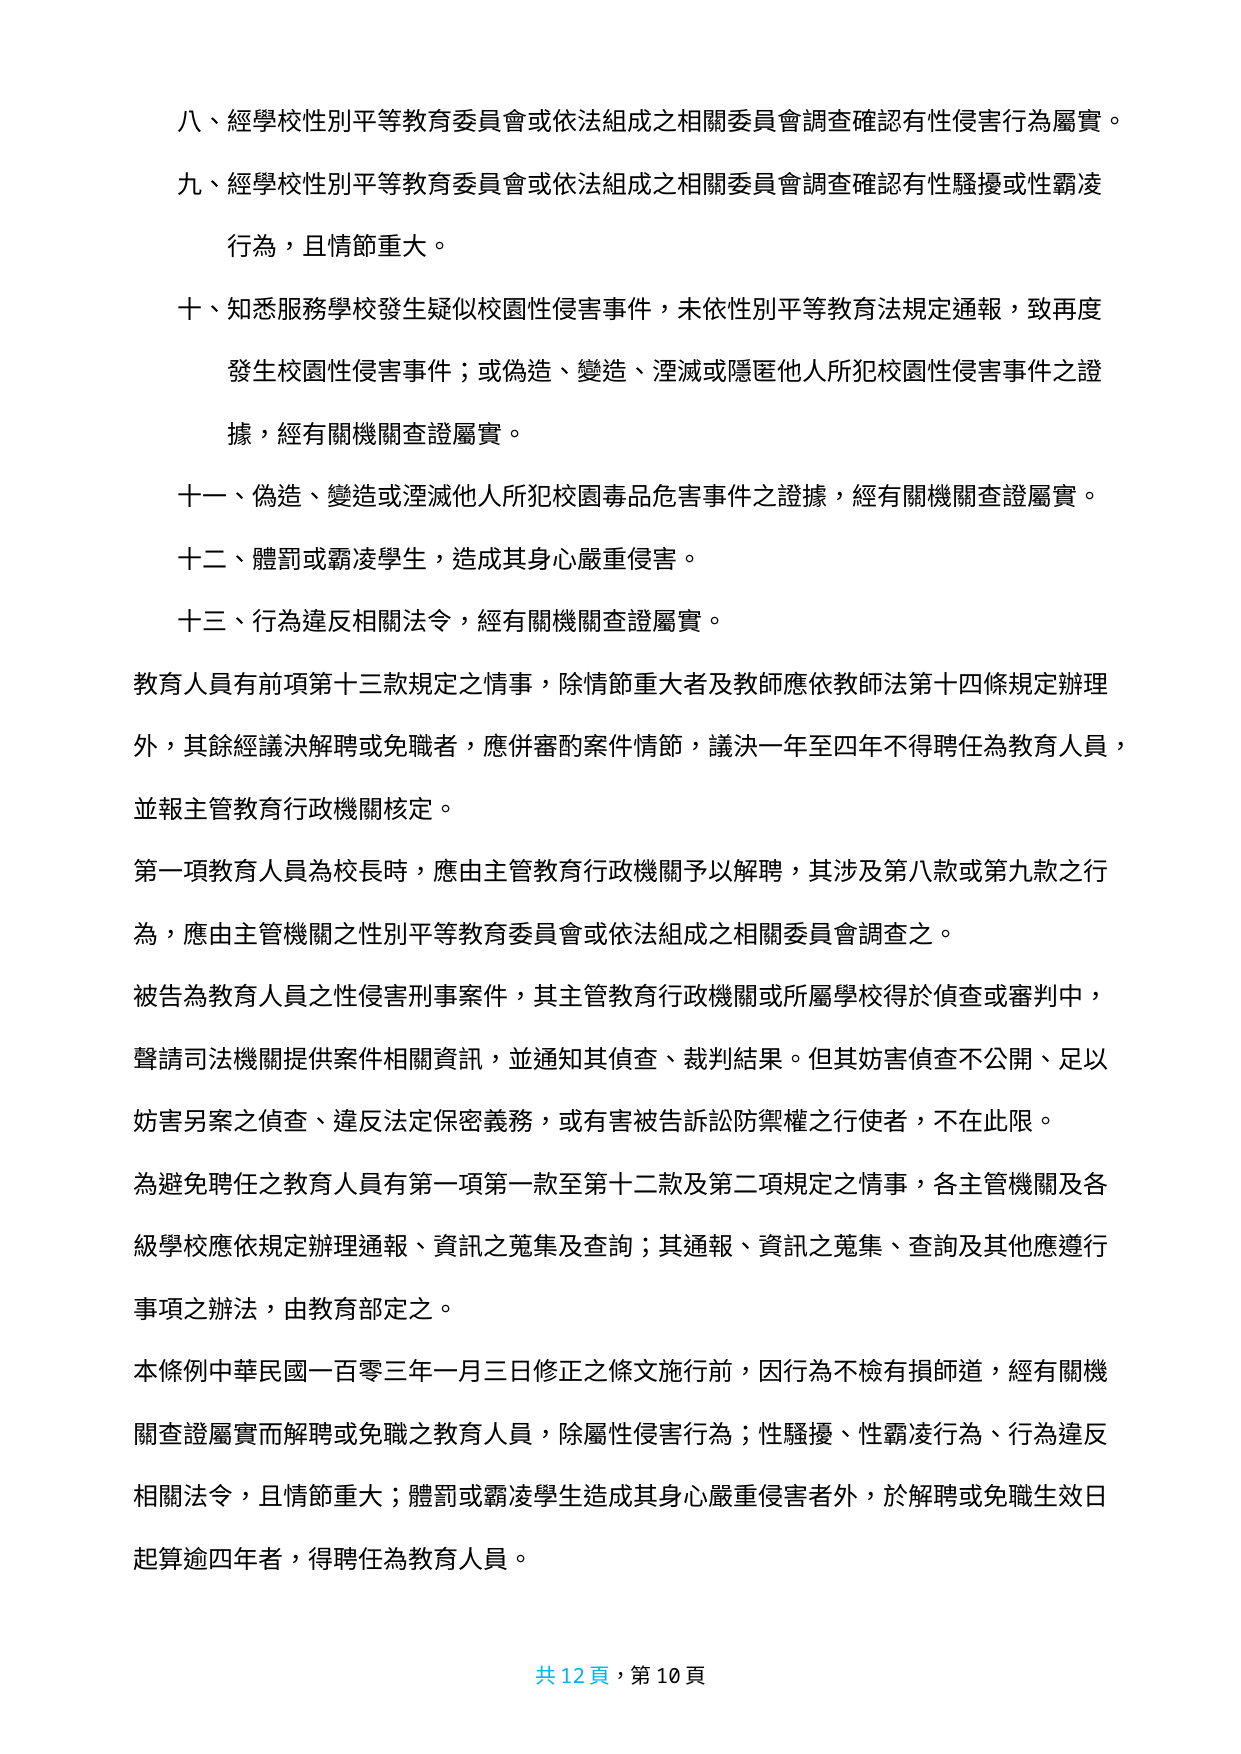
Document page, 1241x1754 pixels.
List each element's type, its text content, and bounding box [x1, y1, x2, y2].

text 九、經學校性別平等教育委員會或依法組成之相關委員會調查確認有性騷擾或性霸凌行為，且情節重大。 [177, 141, 1122, 266]
text 十二、體罰或霸凌學生，造成其身心嚴重侵害。 [177, 516, 1122, 578]
text 教育人員有前項第十三款規定之情事，除情節重大者及教師應依教師法第十四條規定辦理外，其餘經議決解聘或免職者，應併審酌案件情節，議決一年至四年不得聘任為教育人員，並報主管教育行政機關核定。 [133, 641, 1122, 828]
text 本條例中華民國一百零三年一月三日修正之條文施行前，因行為不檢有損師道，經有關機關查證屬實而解聘或免職之教育人員，除屬性侵害行為；性騷擾、性霸凌行為、行為違反相關法令，且情節重大；體罰或霸凌學生造成其身心嚴重侵害者外，於解聘或免職生效日起算逾四年者，得聘任為教育人員。 [133, 1328, 1122, 1578]
text 十三、行為違反相關法令，經有關機關查證屬實。 [177, 578, 1122, 641]
text 第一項教育人員為校長時，應由主管教育行政機關予以解聘，其涉及第八款或第九款之行為，應由主管機關之性別平等教育委員會或依法組成之相關委員會調查之。 [133, 828, 1122, 953]
text 八、經學校性別平等教育委員會或依法組成之相關委員會調查確認有性侵害行為屬實。 [177, 78, 1122, 141]
text 為避免聘任之教育人員有第一項第一款至第十二款及第二項規定之情事，各主管機關及各級學校應依規定辦理通報、資訊之蒐集及查詢；其通報、資訊之蒐集、查詢及其他應遵行事項之辦法，由教育部定之。 [133, 1141, 1122, 1328]
text 被告為教育人員之性侵害刑事案件，其主管教育行政機關或所屬學校得於偵查或審判中，聲請司法機關提供案件相關資訊，並通知其偵查、裁判結果。但其妨害偵查不公開、足以妨害另案之偵查、違反法定保密義務，或有害被告訴訟防禦權之行使者，不在此限。 [133, 953, 1122, 1141]
text 十、知悉服務學校發生疑似校園性侵害事件，未依性別平等教育法規定通報，致再度發生校園性侵害事件；或偽造、變造、湮滅或隱匿他人所犯校園性侵害事件之證據，經有關機關查證屬實。 [177, 266, 1122, 453]
text 十一、偽造、變造或湮滅他人所犯校園毒品危害事件之證據，經有關機關查證屬實。 [177, 453, 1122, 516]
